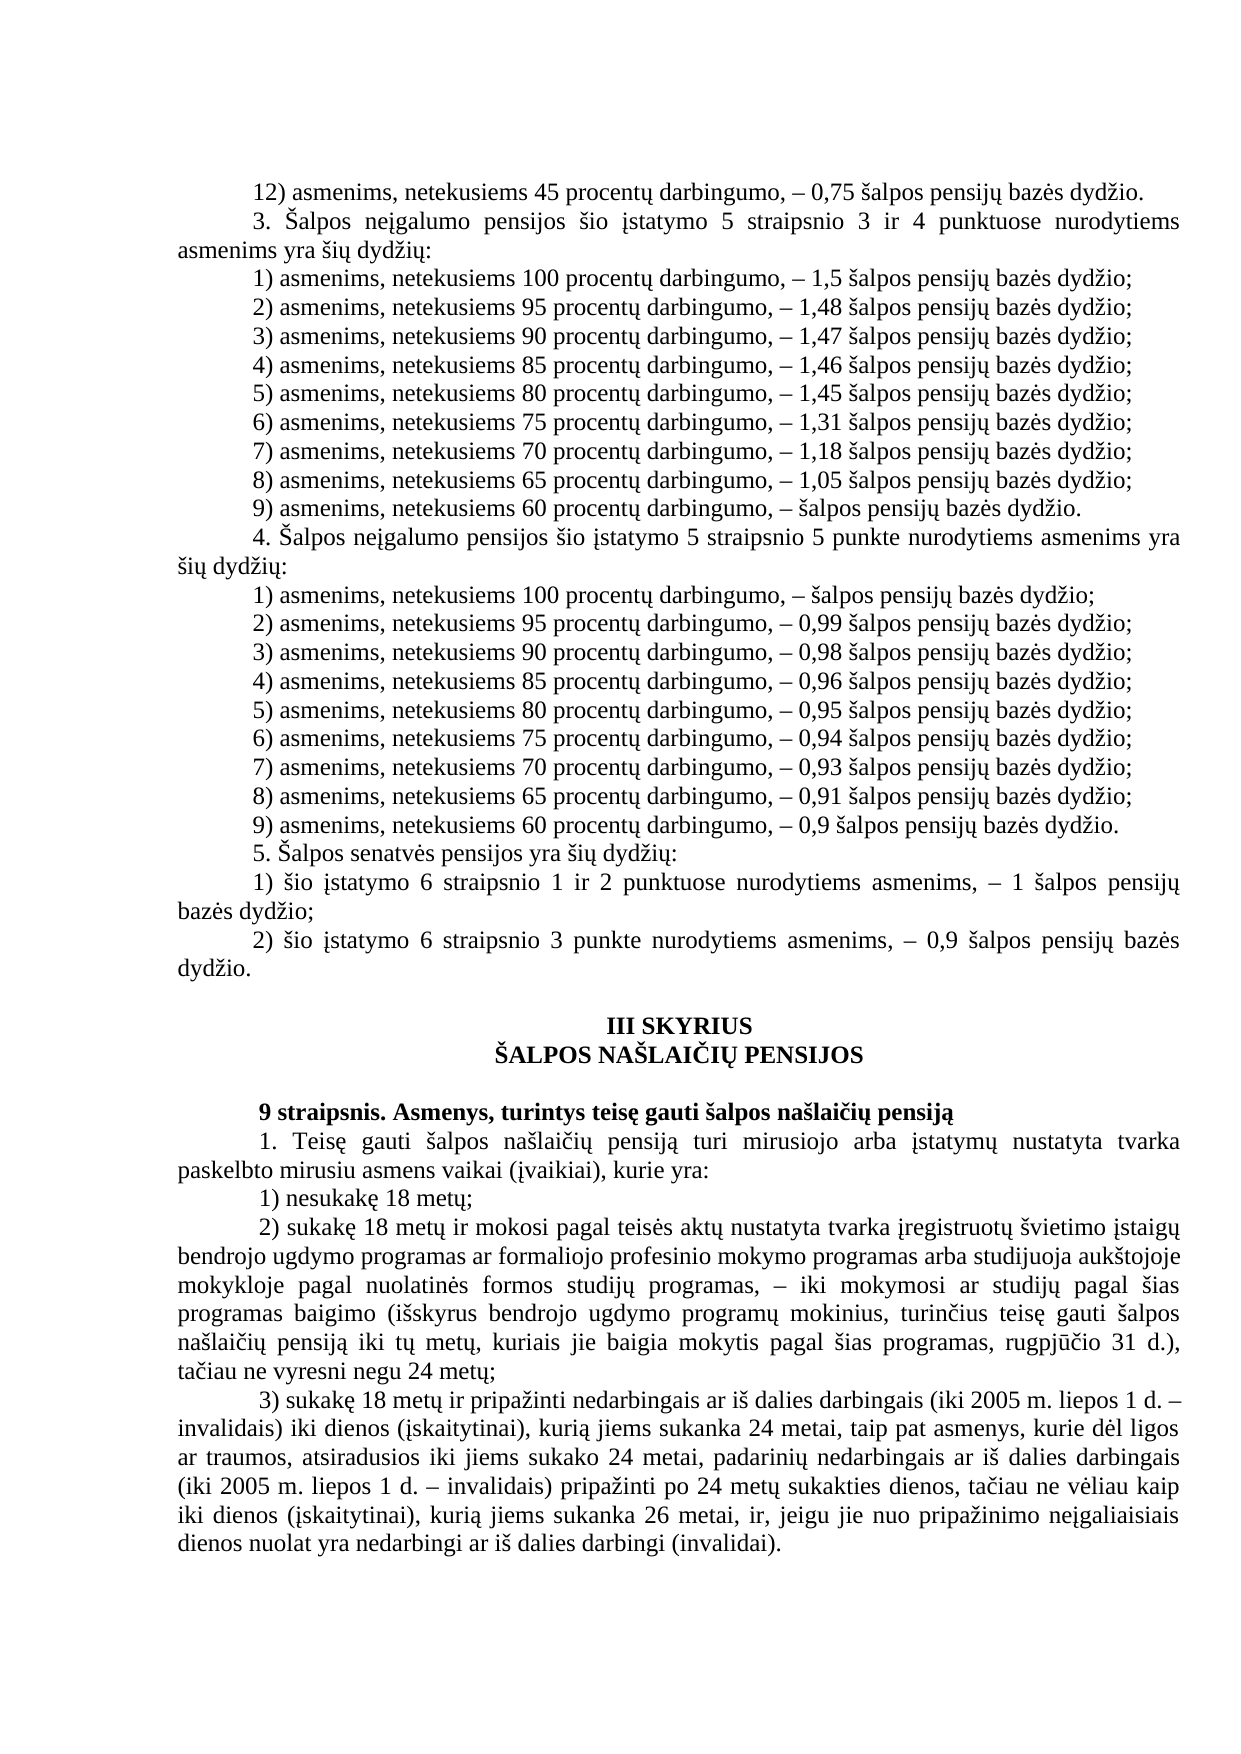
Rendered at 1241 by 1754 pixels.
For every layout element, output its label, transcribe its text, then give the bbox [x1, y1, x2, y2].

text 5. Šalpos senatvės pensijos yra šių dydžių: [177, 838, 1181, 867]
text 1) asmenims, netekusiems 100 procentų darbingumo, – 1,5 šalpos pensijų bazės dydžio; [177, 263, 1181, 292]
text 2) sukakę 18 metų ir mokosi pagal teisės aktų nustatyta tvarka įregistruotų švietimo įstaigų bendrojo ugdymo programas ar formaliojo profesinio mokymo programas arba studijuoja aukštojoje mokykloje pagal nuolatinės formos studijų programas, – iki mokymosi ar studijų pagal šias programas baigimo (išskyrus bendrojo ugdymo programų mokinius, turinčius teisę gauti šalpos našlaičių pensiją iki tų metų, kuriais jie baigia mokytis pagal šias programas, rugpjūčio 31 d.), tačiau ne vyresni negu 24 metų; [177, 1212, 1181, 1385]
text 7) asmenims, netekusiems 70 procentų darbingumo, – 1,18 šalpos pensijų bazės dydžio; [177, 436, 1181, 465]
text 4) asmenims, netekusiems 85 procentų darbingumo, – 1,46 šalpos pensijų bazės dydžio; [177, 350, 1181, 378]
text 6) asmenims, netekusiems 75 procentų darbingumo, – 0,94 šalpos pensijų bazės dydžio; [177, 723, 1181, 752]
text 6) asmenims, netekusiems 75 procentų darbingumo, – 1,31 šalpos pensijų bazės dydžio; [177, 407, 1181, 436]
text 3. Šalpos neįgalumo pensijos šio įstatymo 5 straipsnio 3 ir 4 punktuose nurodytiems asmenims yra šių dydžių: [177, 206, 1181, 263]
text 2) šio įstatymo 6 straipsnio 3 punkte nurodytiems asmenims, – 0,9 šalpos pensijų bazės dydžio. [177, 925, 1181, 982]
text ŠALPOS NAŠLAIČIŲ PENSIJOS [177, 1040, 1181, 1068]
text III SKYRIUS [177, 1011, 1181, 1040]
text 8) asmenims, netekusiems 65 procentų darbingumo, – 1,05 šalpos pensijų bazės dydžio; [177, 465, 1181, 493]
text 9) asmenims, netekusiems 60 procentų darbingumo, – 0,9 šalpos pensijų bazės dydžio. [177, 810, 1181, 838]
text 5) asmenims, netekusiems 80 procentų darbingumo, – 0,95 šalpos pensijų bazės dydžio; [177, 695, 1181, 723]
text 9 straipsnis. Asmenys, turintys teisę gauti šalpos našlaičių pensiją [177, 1097, 1181, 1126]
text 5) asmenims, netekusiems 80 procentų darbingumo, – 1,45 šalpos pensijų bazės dydžio; [177, 378, 1181, 407]
text 7) asmenims, netekusiems 70 procentų darbingumo, – 0,93 šalpos pensijų bazės dydžio; [177, 752, 1181, 781]
text 3) asmenims, netekusiems 90 procentų darbingumo, – 1,47 šalpos pensijų bazės dydžio; [177, 321, 1181, 350]
text 1) nesukakę 18 metų; [177, 1183, 1181, 1212]
text 1. Teisę gauti šalpos našlaičių pensiją turi mirusiojo arba įstatymų nustatyta tvarka paskelbto mirusiu asmens vaikai (įvaikiai), kurie yra: [177, 1126, 1181, 1183]
text 8) asmenims, netekusiems 65 procentų darbingumo, – 0,91 šalpos pensijų bazės dydžio; [177, 781, 1181, 810]
text 12) asmenims, netekusiems 45 procentų darbingumo, – 0,75 šalpos pensijų bazės dydžio. [177, 177, 1181, 206]
text 3) sukakę 18 metų ir pripažinti nedarbingais ar iš dalies darbingais (iki 2005 m. liepos 1 d. – invalidais) iki dienos (įskaitytinai), kurią jiems sukanka 24 metai, taip pat asmenys, kurie dėl ligos ar traumos, atsiradusios iki jiems sukako 24 metai, padarinių nedarbingais ar iš dalies darbingais (iki 2005 m. liepos 1 d. – invalidais) pripažinti po 24 metų sukakties dienos, tačiau ne vėliau kaip iki dienos (įskaitytinai), kurią jiems sukanka 26 metai, ir, jeigu jie nuo pripažinimo neįgaliaisiais dienos nuolat yra nedarbingi ar iš dalies darbingi (invalidai). [177, 1385, 1181, 1557]
text 3) asmenims, netekusiems 90 procentų darbingumo, – 0,98 šalpos pensijų bazės dydžio; [177, 637, 1181, 666]
text 2) asmenims, netekusiems 95 procentų darbingumo, – 1,48 šalpos pensijų bazės dydžio; [177, 292, 1181, 321]
text 4. Šalpos neįgalumo pensijos šio įstatymo 5 straipsnio 5 punkte nurodytiems asmenims yra šių dydžių: [177, 522, 1181, 580]
text 1) asmenims, netekusiems 100 procentų darbingumo, – šalpos pensijų bazės dydžio; [177, 580, 1181, 608]
text 9) asmenims, netekusiems 60 procentų darbingumo, – šalpos pensijų bazės dydžio. [177, 493, 1181, 522]
text 2) asmenims, netekusiems 95 procentų darbingumo, – 0,99 šalpos pensijų bazės dydžio; [177, 608, 1181, 637]
text 1) šio įstatymo 6 straipsnio 1 ir 2 punktuose nurodytiems asmenims, – 1 šalpos pensijų bazės dydžio; [177, 867, 1181, 925]
text 4) asmenims, netekusiems 85 procentų darbingumo, – 0,96 šalpos pensijų bazės dydžio; [177, 666, 1181, 695]
